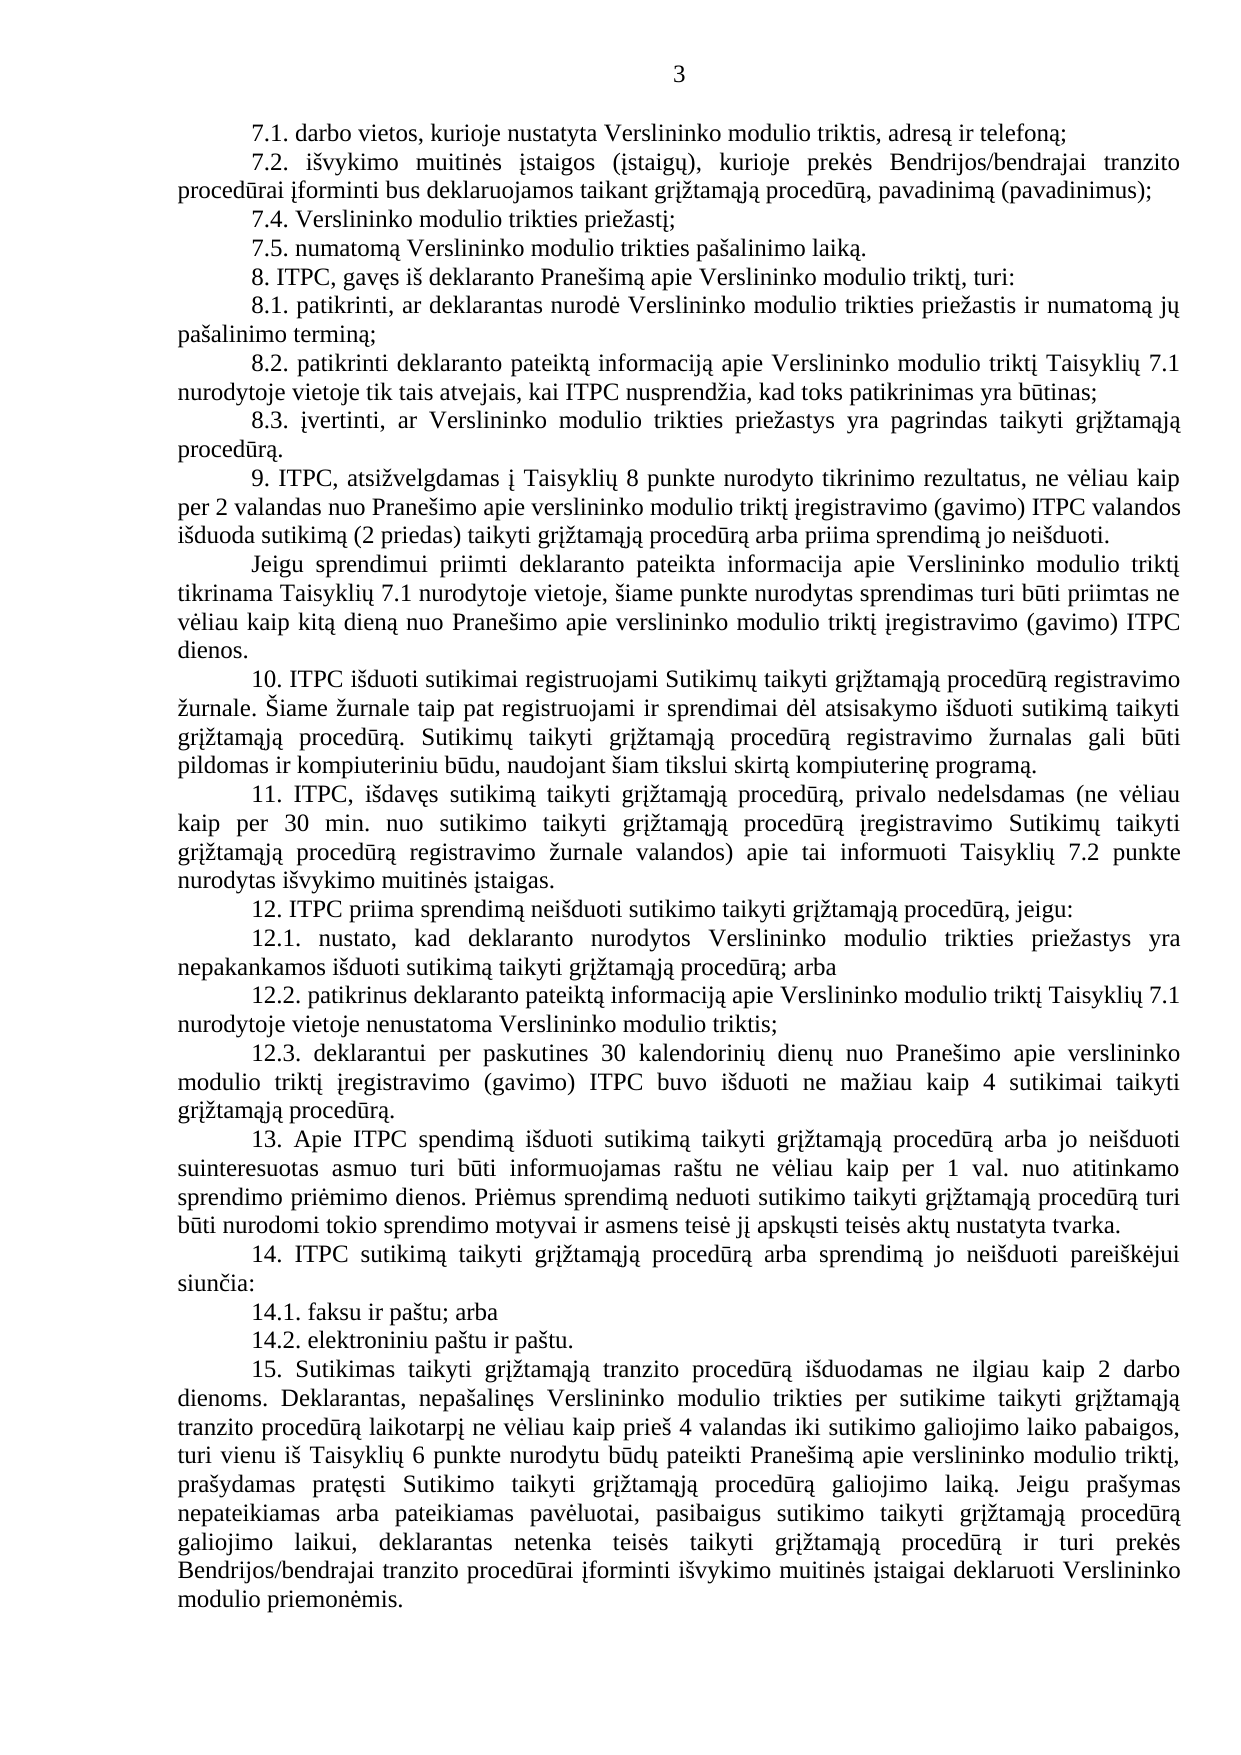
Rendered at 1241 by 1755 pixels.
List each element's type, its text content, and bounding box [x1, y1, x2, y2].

text 8.1. patikrinti, ar deklarantas nurodė Verslininko modulio trikties priežastis ir numatomą jų pašalinimo terminą; [177, 291, 1181, 348]
text 13. Apie ITPC spendimą išduoti sutikimą taikyti grįžtamąją procedūrą arba jo neišduoti suinteresuotas asmuo turi būti informuojamas raštu ne vėliau kaip per 1 val. nuo atitinkamo sprendimo priėmimo dienos. Priėmus sprendimą neduoti sutikimo taikyti grįžtamąją procedūrą turi būti nurodomi tokio sprendimo motyvai ir asmens teisė jį apskųsti teisės aktų nustatyta tvarka. [177, 1124, 1181, 1239]
text 9. ITPC, atsižvelgdamas į Taisyklių 8 punkte nurodyto tikrinimo rezultatus, ne vėliau kaip per 2 valandas nuo Pranešimo apie verslininko modulio triktį įregistravimo (gavimo) ITPC valandos išduoda sutikimą (2 priedas) taikyti grįžtamąją procedūrą arba priima sprendimą jo neišduoti. [177, 463, 1181, 549]
text 14. ITPC sutikimą taikyti grįžtamąją procedūrą arba sprendimą jo neišduoti pareiškėjui siunčia: [177, 1239, 1181, 1297]
text 14.2. elektroniniu paštu ir paštu. [177, 1326, 1181, 1354]
text 12.2. patikrinus deklaranto pateiktą informaciją apie Verslininko modulio triktį Taisyklių 7.1 nurodytoje vietoje nenustatoma Verslininko modulio triktis; [177, 981, 1181, 1038]
text 12. ITPC priima sprendimą neišduoti sutikimo taikyti grįžtamąją procedūrą, jeigu: [177, 894, 1181, 923]
text Jeigu sprendimui priimti deklaranto pateikta informacija apie Verslininko modulio triktį tikrinama Taisyklių 7.1 nurodytoje vietoje, šiame punkte nurodytas sprendimas turi būti priimtas ne vėliau kaip kitą dieną nuo Pranešimo apie verslininko modulio triktį įregistravimo (gavimo) ITPC dienos. [177, 549, 1181, 664]
text 8.3. įvertinti, ar Verslininko modulio trikties priežastys yra pagrindas taikyti grįžtamąją procedūrą. [177, 406, 1181, 463]
text 7.4. Verslininko modulio trikties priežastį; [177, 204, 1181, 233]
text 15. Sutikimas taikyti grįžtamąją tranzito procedūrą išduodamas ne ilgiau kaip 2 darbo dienoms. Deklarantas, nepašalinęs Verslininko modulio trikties per sutikime taikyti grįžtamąją tranzito procedūrą laikotarpį ne vėliau kaip prieš 4 valandas iki sutikimo galiojimo laiko pabaigos, turi vienu iš Taisyklių 6 punkte nurodytu būdų pateikti Pranešimą apie verslininko modulio triktį, prašydamas pratęsti Sutikimo taikyti grįžtamąją procedūrą galiojimo laiką. Jeigu prašymas nepateikiamas arba pateikiamas pavėluotai, pasibaigus sutikimo taikyti grįžtamąją procedūrą galiojimo laikui, deklarantas netenka teisės taikyti grįžtamąją procedūrą ir turi prekės Bendrijos/bendrajai tranzito procedūrai įforminti išvykimo muitinės įstaigai deklaruoti Verslininko modulio priemonėmis. [177, 1354, 1181, 1613]
text 7.5. numatomą Verslininko modulio trikties pašalinimo laiką. [177, 233, 1181, 262]
text 10. ITPC išduoti sutikimai registruojami Sutikimų taikyti grįžtamąją procedūrą registravimo žurnale. Šiame žurnale taip pat registruojami ir sprendimai dėl atsisakymo išduoti sutikimą taikyti grįžtamąją procedūrą. Sutikimų taikyti grįžtamąją procedūrą registravimo žurnalas gali būti pildomas ir kompiuteriniu būdu, naudojant šiam tikslui skirtą kompiuterinę programą. [177, 664, 1181, 779]
text 12.3. deklarantui per paskutines 30 kalendorinių dienų nuo Pranešimo apie verslininko modulio triktį įregistravimo (gavimo) ITPC buvo išduoti ne mažiau kaip 4 sutikimai taikyti grįžtamąją procedūrą. [177, 1038, 1181, 1124]
text 7.1. darbo vietos, kurioje nustatyta Verslininko modulio triktis, adresą ir telefoną; [177, 118, 1181, 147]
text 8.2. patikrinti deklaranto pateiktą informaciją apie Verslininko modulio triktį Taisyklių 7.1 nurodytoje vietoje tik tais atvejais, kai ITPC nusprendžia, kad toks patikrinimas yra būtinas; [177, 348, 1181, 406]
text 7.2. išvykimo muitinės įstaigos (įstaigų), kurioje prekės Bendrijos/bendrajai tranzito procedūrai įforminti bus deklaruojamos taikant grįžtamąją procedūrą, pavadinimą (pavadinimus); [177, 147, 1181, 204]
text 11. ITPC, išdavęs sutikimą taikyti grįžtamąją procedūrą, privalo nedelsdamas (ne vėliau kaip per 30 min. nuo sutikimo taikyti grįžtamąją procedūrą įregistravimo Sutikimų taikyti grįžtamąją procedūrą registravimo žurnale valandos) apie tai informuoti Taisyklių 7.2 punkte nurodytas išvykimo muitinės įstaigas. [177, 779, 1181, 894]
text 8. ITPC, gavęs iš deklaranto Pranešimą apie Verslininko modulio triktį, turi: [177, 262, 1181, 291]
text 14.1. faksu ir paštu; arba [177, 1297, 1181, 1326]
text 12.1. nustato, kad deklaranto nurodytos Verslininko modulio trikties priežastys yra nepakankamos išduoti sutikimą taikyti grįžtamąją procedūrą; arba [177, 923, 1181, 981]
